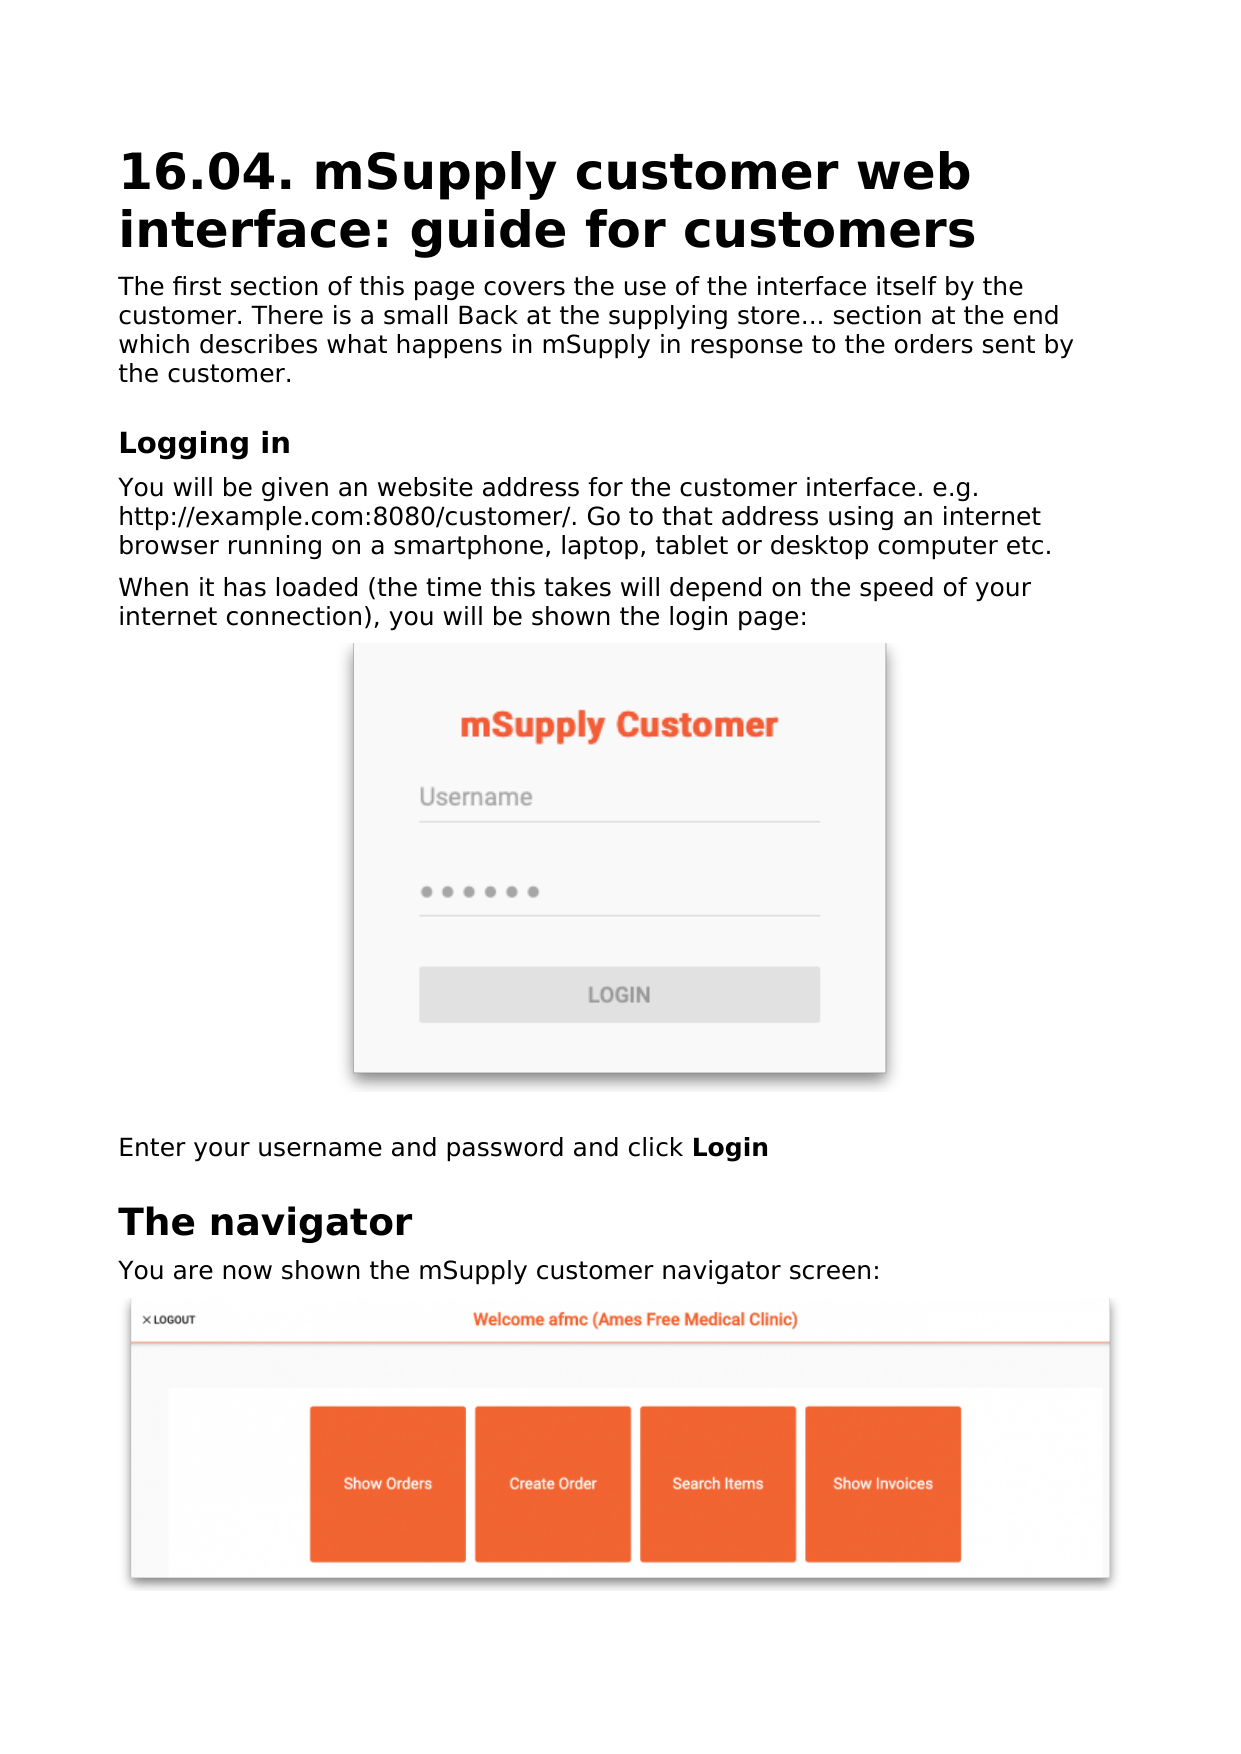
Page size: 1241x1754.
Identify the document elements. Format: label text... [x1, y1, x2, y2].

subtitle Logging in [118, 426, 1122, 460]
picture [335, 643, 905, 1092]
subtitle The navigator [118, 1200, 1122, 1244]
text When it has loaded (the time this takes will depend on the speed of your internet connection), you will be shown the login page: [118, 573, 1122, 631]
text You are now shown the mSupply customer navigator screen: [118, 1256, 1122, 1286]
text Enter your username and password and click Login [118, 1134, 1122, 1163]
text The first section of this page covers the use of the interface itself by the customer. There is a small Back at the supplying store... section at the end which describes what happens in mSupply in response to the orders sent by the customer. [118, 272, 1122, 389]
subtitle 16.04. mSupply customer web interface: guide for customers [118, 143, 1122, 259]
picture [118, 1298, 1123, 1591]
text You will be given an website address for the customer interface. e.g. http://example.com:8080/customer/. Go to that address using an internet browser running on a smartphone, laptop, tablet or desktop computer etc. [118, 473, 1122, 560]
